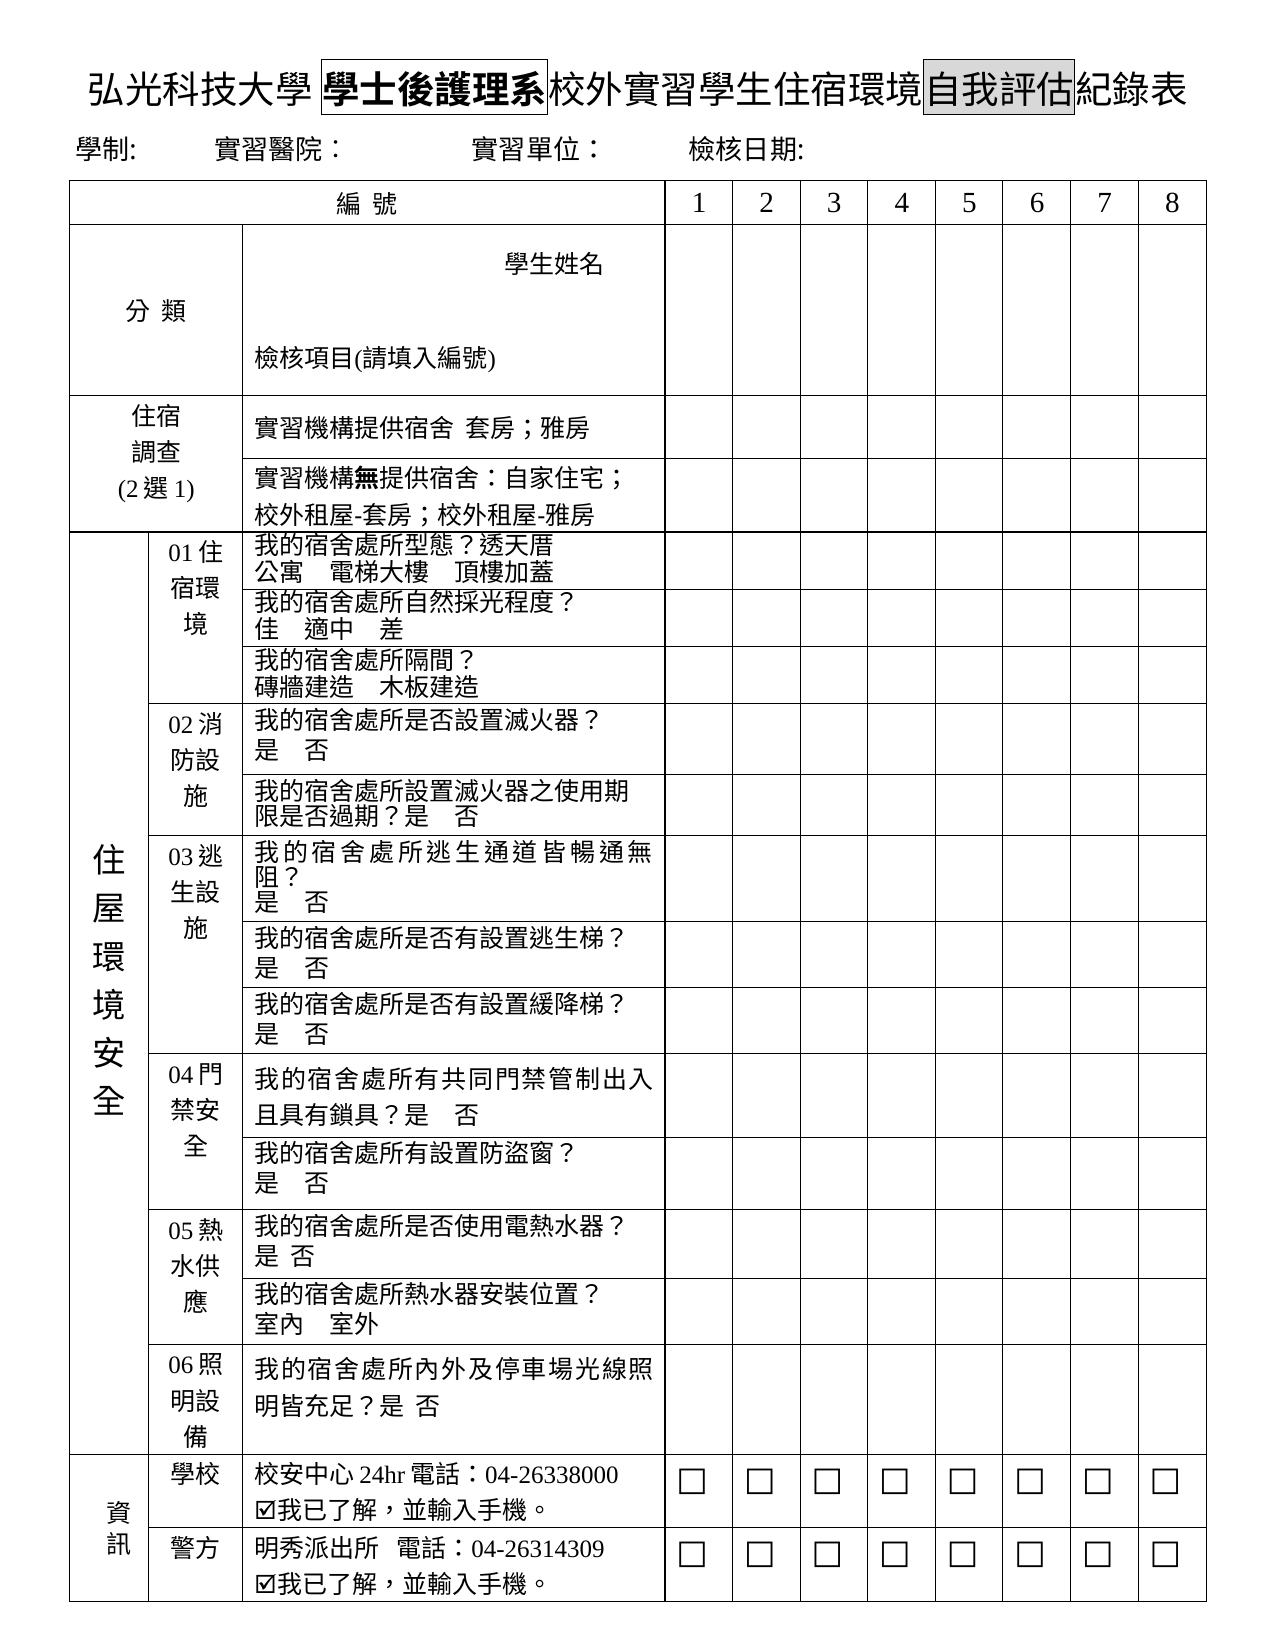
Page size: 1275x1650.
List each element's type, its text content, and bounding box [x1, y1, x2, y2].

table_cell [801, 775, 867, 835]
table_cell 我的宿舍處所內外及停車場光線照明皆充足？是 否 [243, 1345, 664, 1453]
table_cell [801, 1054, 867, 1137]
table_cell 實習機構無提供宿舍：自家住宅； 校外租屋-套房；校外租屋-雅房 [243, 459, 664, 531]
table_cell [801, 396, 867, 458]
table_cell [936, 396, 1002, 458]
table_header 2 [733, 181, 800, 223]
table_cell [1071, 533, 1138, 589]
table_cell [1003, 1138, 1070, 1209]
table_cell [868, 775, 935, 835]
table_cell □ [733, 1455, 800, 1527]
table_cell [936, 225, 1002, 395]
text 弘光科技大學 學士後護理系校外實習學生住宿環境自我評估紀錄表 [75, 59, 321, 115]
table_cell 我的宿舍處所設置滅火器之使用期限是否過期？是 否 [243, 775, 664, 835]
table_cell [733, 1279, 800, 1344]
table_cell 資 訊 [70, 1455, 148, 1601]
table_cell [936, 1210, 1002, 1278]
table_cell 住屋環境安全 [70, 533, 148, 1453]
table_cell 我的宿舍處所逃生通道皆暢通無阻？ 是 否 [243, 836, 664, 921]
table_cell 我的宿舍處所自然採光程度？ 佳 適中 差 [243, 590, 664, 646]
table_cell 分 類 [70, 225, 242, 395]
table_cell 04門禁安全 [149, 1054, 242, 1209]
table_cell [936, 1345, 1002, 1453]
table_cell [666, 775, 732, 835]
table_cell [868, 1210, 935, 1278]
table_cell 06照明設備 [149, 1345, 242, 1453]
table_cell [868, 647, 935, 703]
table_cell [936, 988, 1002, 1053]
table_cell [936, 459, 1002, 531]
table_cell [801, 704, 867, 774]
table_cell [733, 1210, 800, 1278]
table_header 6 [1003, 181, 1070, 223]
table_cell [1139, 647, 1206, 703]
table_cell [1071, 459, 1138, 531]
table_cell [936, 647, 1002, 703]
text 弘光科技大學 學士後護理系校外實習學生住宿環境自我評估紀錄表 [322, 60, 547, 114]
table_cell 明秀派出所 電話：04-26314309 我已了解，並輸入手機。 [243, 1528, 664, 1601]
table_cell □ [666, 1528, 732, 1601]
table_cell [1003, 922, 1070, 987]
table_cell [733, 775, 800, 835]
table_cell [936, 1054, 1002, 1137]
table_cell [666, 988, 732, 1053]
table_cell [868, 225, 935, 395]
table_header 7 [1071, 181, 1138, 223]
table_cell □ [936, 1455, 1002, 1527]
table_cell [733, 533, 800, 589]
table_cell [733, 836, 800, 921]
table_cell [733, 396, 800, 458]
table_cell [1139, 836, 1206, 921]
table_cell [801, 590, 867, 646]
table_header 1 [666, 181, 732, 223]
table_cell □ [868, 1455, 935, 1527]
table_cell 05熱水供應 [149, 1210, 242, 1344]
table_cell [1071, 225, 1138, 395]
table_cell 學校 [149, 1455, 242, 1527]
table_cell [1139, 1054, 1206, 1137]
table_cell □ [1139, 1455, 1206, 1527]
table_cell [936, 1279, 1002, 1344]
table_cell [1139, 225, 1206, 395]
table_cell 我的宿舍處所是否有設置逃生梯？ 是 否 [243, 922, 664, 987]
table_cell [801, 922, 867, 987]
table_cell [1071, 775, 1138, 835]
table_cell [1139, 1345, 1206, 1453]
table_cell [666, 1210, 732, 1278]
table_cell [1003, 1054, 1070, 1137]
table_cell 實習機構提供宿舍 套房；雅房 [243, 396, 664, 458]
table_cell [868, 590, 935, 646]
table_cell [801, 533, 867, 589]
table_cell [801, 1279, 867, 1344]
table_cell [1003, 1210, 1070, 1278]
table_cell □ [1139, 1528, 1206, 1601]
table_cell □ [666, 1455, 732, 1527]
table_cell [1071, 647, 1138, 703]
table_cell [1003, 590, 1070, 646]
table_cell [1003, 225, 1070, 395]
table_cell 我的宿舍處所有設置防盜窗？ 是 否 [243, 1138, 664, 1209]
table_cell 我的宿舍處所熱水器安裝位置？ 室內 室外 [243, 1279, 664, 1344]
text 弘光科技大學 學士後護理系校外實習學生住宿環境自我評估紀錄表 [548, 59, 923, 115]
table_cell [801, 1345, 867, 1453]
table_cell 校安中心24hr電話：04-26338000 我已了解，並輸入手機。 [243, 1455, 664, 1527]
table_cell 01住宿環境 [149, 533, 242, 703]
table_cell □ [868, 1528, 935, 1601]
table_cell [1003, 533, 1070, 589]
table_cell [1071, 396, 1138, 458]
table_cell 我的宿舍處所是否使用電熱水器？ 是 否 [243, 1210, 664, 1278]
table_cell [733, 1345, 800, 1453]
table_cell 02消防設施 [149, 704, 242, 835]
table_cell [1003, 647, 1070, 703]
table_cell [666, 590, 732, 646]
table_cell [1003, 459, 1070, 531]
table_cell □ [1003, 1455, 1070, 1527]
table_cell 住宿 調查 (2選1) [70, 396, 242, 531]
table_cell [1071, 704, 1138, 774]
table_cell [1003, 704, 1070, 774]
table_cell [733, 922, 800, 987]
table_cell [1071, 1138, 1138, 1209]
table_cell [1139, 1279, 1206, 1344]
table_cell [1003, 1279, 1070, 1344]
table_cell □ [936, 1528, 1002, 1601]
table_cell [733, 704, 800, 774]
table_cell 我的宿舍處所有共同門禁管制出入且具有鎖具？是 否 [243, 1054, 664, 1137]
table_cell [1071, 1279, 1138, 1344]
table_cell [733, 1138, 800, 1209]
table_cell [1139, 396, 1206, 458]
table_cell [868, 1345, 935, 1453]
table_cell [733, 590, 800, 646]
table_cell [1071, 836, 1138, 921]
table_cell [1003, 1345, 1070, 1453]
table_cell [936, 533, 1002, 589]
table_cell [666, 396, 732, 458]
table_cell [1139, 590, 1206, 646]
table_cell [666, 836, 732, 921]
table_cell [666, 459, 732, 531]
table_header 4 [868, 181, 935, 223]
table_cell [1003, 775, 1070, 835]
table_cell □ [1071, 1455, 1138, 1527]
table_cell [936, 590, 1002, 646]
table_cell 警方 [149, 1528, 242, 1601]
table_cell [868, 704, 935, 774]
table_cell [1003, 396, 1070, 458]
table_cell [666, 704, 732, 774]
table_cell [801, 647, 867, 703]
table_cell [666, 922, 732, 987]
table_cell [1139, 775, 1206, 835]
table_cell 我的宿舍處所隔間？ 磚牆建造 木板建造 [243, 647, 664, 703]
table_cell [868, 1138, 935, 1209]
table_cell [868, 459, 935, 531]
table_cell 03逃生設施 [149, 836, 242, 1053]
table_cell [801, 1210, 867, 1278]
table_cell [1071, 1210, 1138, 1278]
text 弘光科技大學 學士後護理系校外實習學生住宿環境自我評估紀錄表 [924, 60, 1074, 114]
table_cell [1003, 836, 1070, 921]
table_cell [801, 988, 867, 1053]
table_header 5 [936, 181, 1002, 223]
table_cell 我的宿舍處所型態？透天厝 公寓 電梯大樓 頂樓加蓋 [243, 533, 664, 589]
table_cell [666, 647, 732, 703]
table_cell [801, 459, 867, 531]
table_cell [801, 1138, 867, 1209]
table_header 3 [801, 181, 867, 223]
table_cell [868, 396, 935, 458]
table_cell [1071, 988, 1138, 1053]
table_cell [801, 836, 867, 921]
table_cell 我的宿舍處所是否設置滅火器？ 是 否 [243, 704, 664, 774]
table_cell [868, 1279, 935, 1344]
table_cell □ [801, 1528, 867, 1601]
text 學制: 實習醫院︰ 實習單位： 檢核日期: [75, 128, 1200, 167]
table_cell [1139, 704, 1206, 774]
table_cell [801, 225, 867, 395]
table_cell [936, 836, 1002, 921]
table_cell [1139, 459, 1206, 531]
table_cell [1139, 1210, 1206, 1278]
table_cell [1139, 533, 1206, 589]
table_cell [1139, 1138, 1206, 1209]
table_cell [666, 1138, 732, 1209]
table_cell [666, 1345, 732, 1453]
table_cell [1071, 1345, 1138, 1453]
table_cell 學生姓名 檢核項目(請填入編號) [243, 225, 664, 395]
table_cell [868, 1054, 935, 1137]
table_cell [1003, 988, 1070, 1053]
table_cell 我的宿舍處所是否有設置緩降梯？ 是 否 [243, 988, 664, 1053]
table_cell [733, 1054, 800, 1137]
table_cell [666, 533, 732, 589]
table_cell □ [1003, 1528, 1070, 1601]
table_cell [733, 988, 800, 1053]
table_cell [868, 533, 935, 589]
table_cell [1139, 922, 1206, 987]
table_cell [666, 1054, 732, 1137]
table_cell [936, 922, 1002, 987]
table_cell [1071, 590, 1138, 646]
table_cell [733, 647, 800, 703]
table_cell [1071, 922, 1138, 987]
table_cell [936, 1138, 1002, 1209]
table_cell □ [733, 1528, 800, 1601]
text 弘光科技大學 學士後護理系校外實習學生住宿環境自我評估紀錄表 [1075, 59, 1200, 115]
table_cell [868, 922, 935, 987]
table_cell [733, 459, 800, 531]
table_cell [936, 704, 1002, 774]
table_cell [1071, 1054, 1138, 1137]
table_cell [733, 225, 800, 395]
table_cell [666, 225, 732, 395]
table_cell [1139, 988, 1206, 1053]
table_header 8 [1139, 181, 1206, 223]
table_cell [666, 1279, 732, 1344]
table_cell [936, 775, 1002, 835]
table_cell □ [1071, 1528, 1138, 1601]
table_cell □ [801, 1455, 867, 1527]
table_header 編 號 [70, 181, 664, 223]
table_cell [868, 836, 935, 921]
table_cell [868, 988, 935, 1053]
